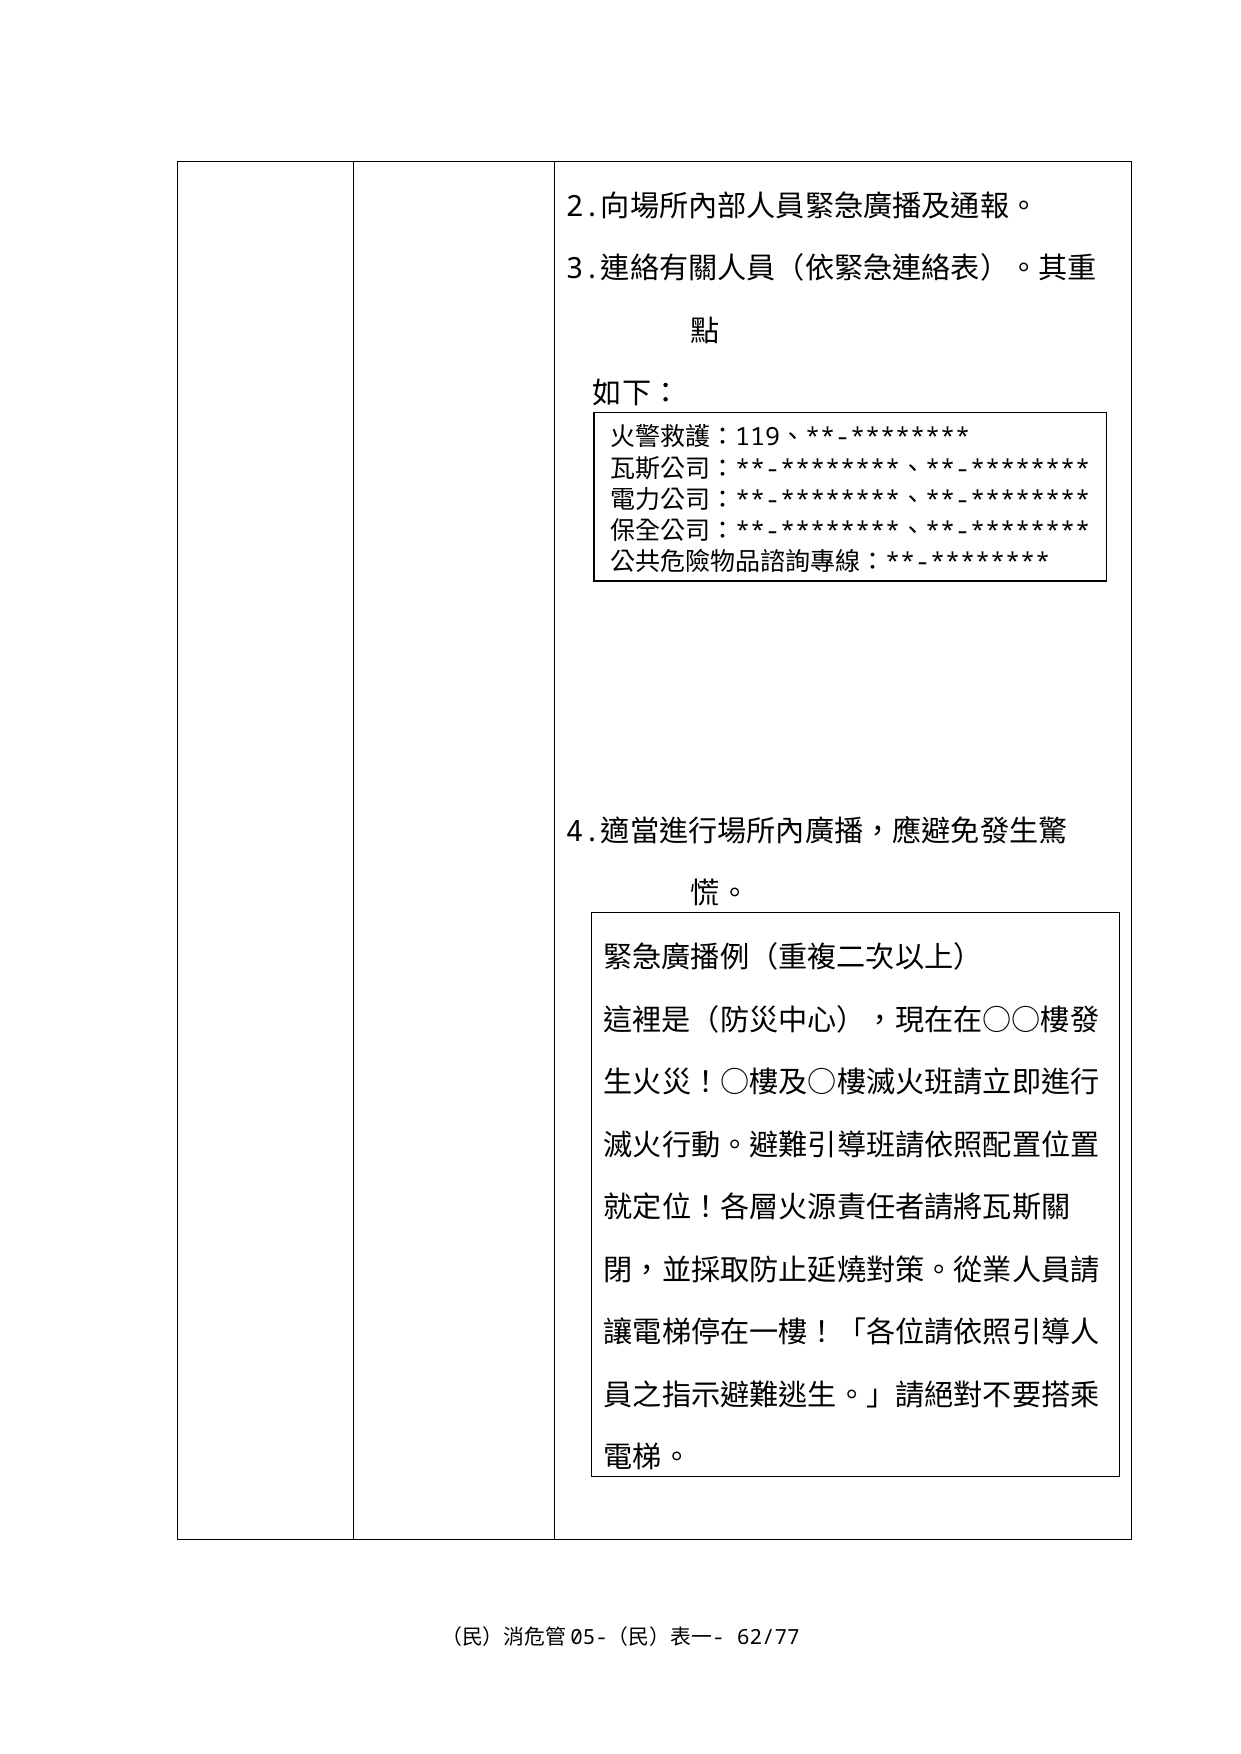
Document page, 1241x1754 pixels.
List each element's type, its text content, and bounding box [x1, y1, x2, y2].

table_cell [354, 162, 554, 1539]
table_cell [178, 162, 353, 1539]
table_cell 1.向消防機關報案並確認已報案。有關報案範例如下： 2.向場所內部人員緊急廣播及通報。 3.連絡有關人員（依緊急連絡表）。其重點 如下： 4.適當進行場所內廣播，應避免發生驚慌。 [555, 162, 1131, 1539]
table_header 緊急廣播例（重複二次以上） 這裡是（防災中心），現在在○○樓發生火災！○樓及○樓滅火班請立即進行滅火行動。避難引導班請依照配置位置就定位！各層火源責任者請將瓦斯關閉，並採取防止延燒對策。從業人員請讓電梯停在一樓！「各位請依照引導人員之指示避難逃生。」請絕對不要搭乘電梯。 [592, 913, 1119, 1476]
